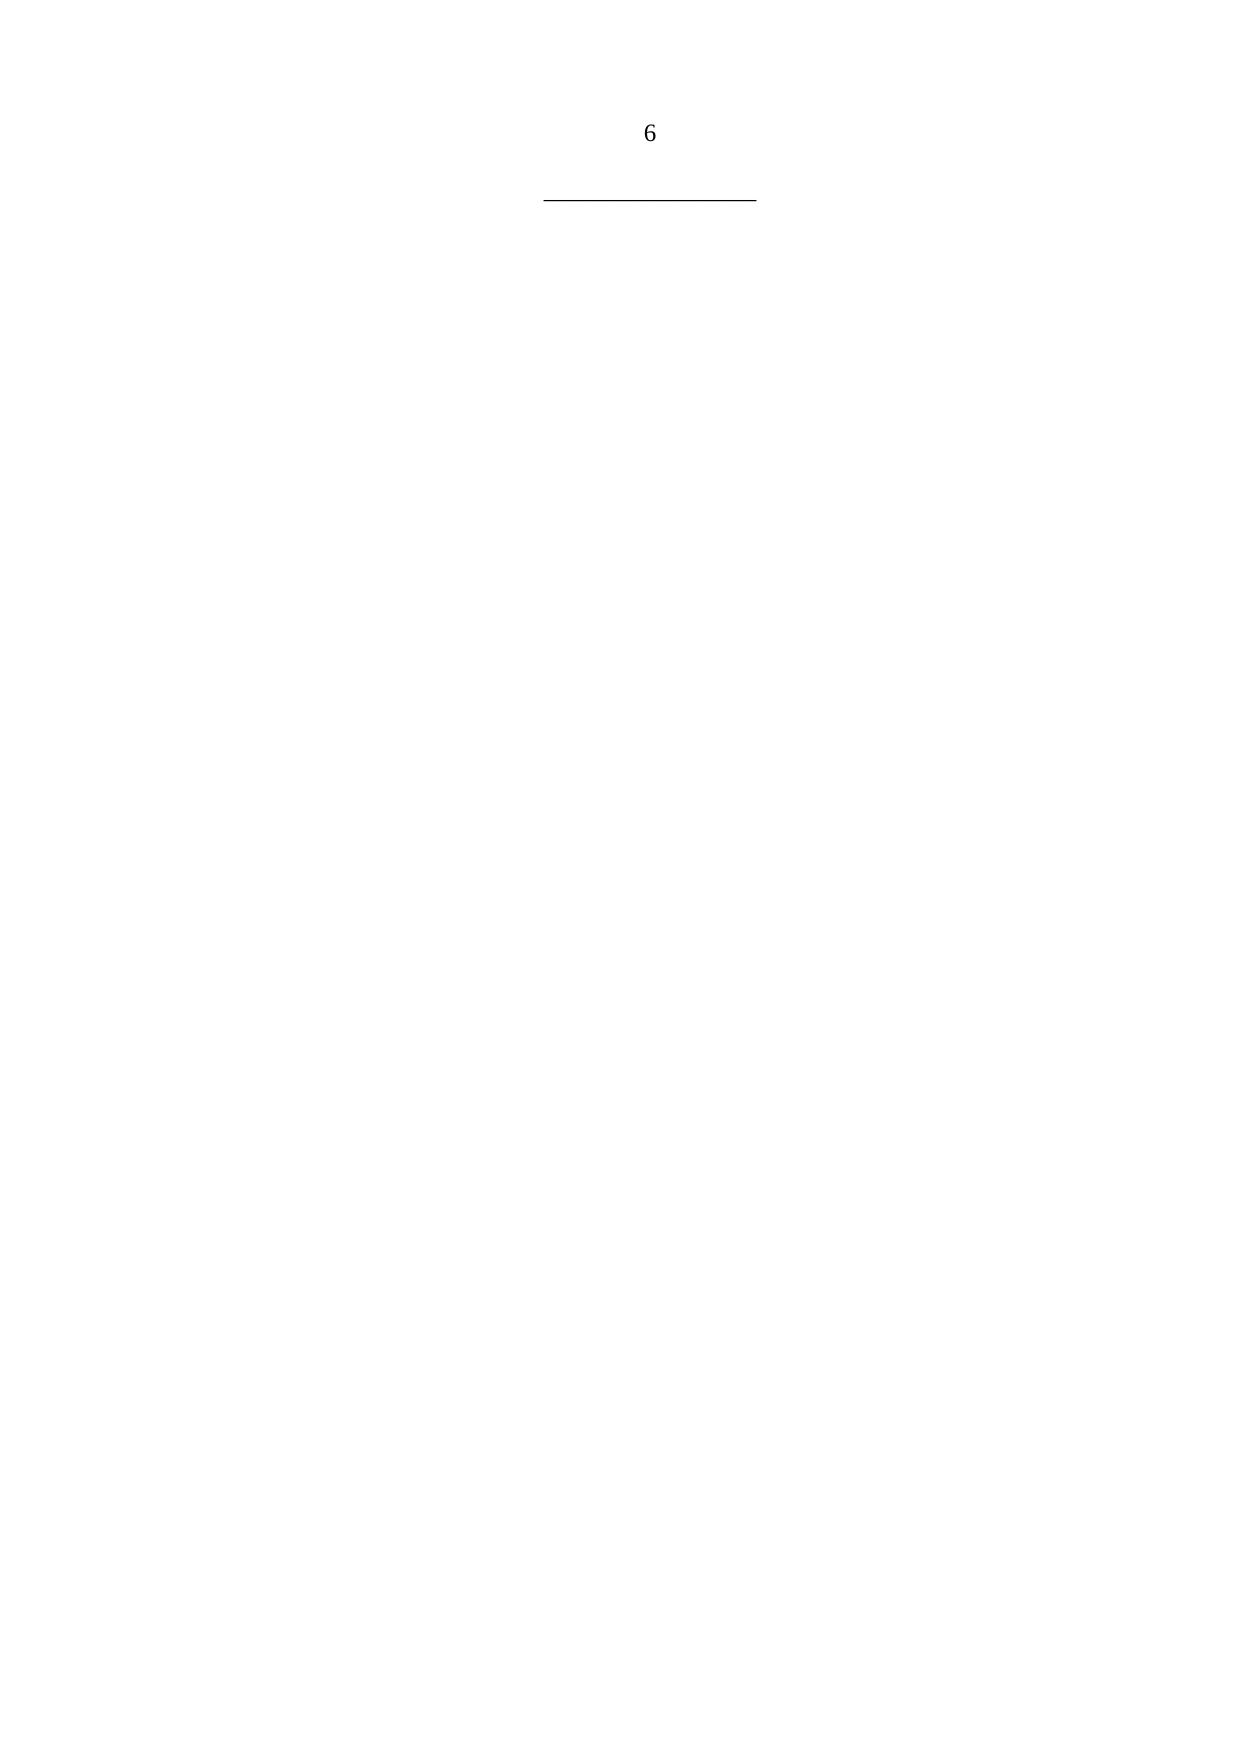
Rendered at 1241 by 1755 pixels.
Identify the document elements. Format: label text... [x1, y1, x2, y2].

text _________________ [177, 176, 1122, 204]
